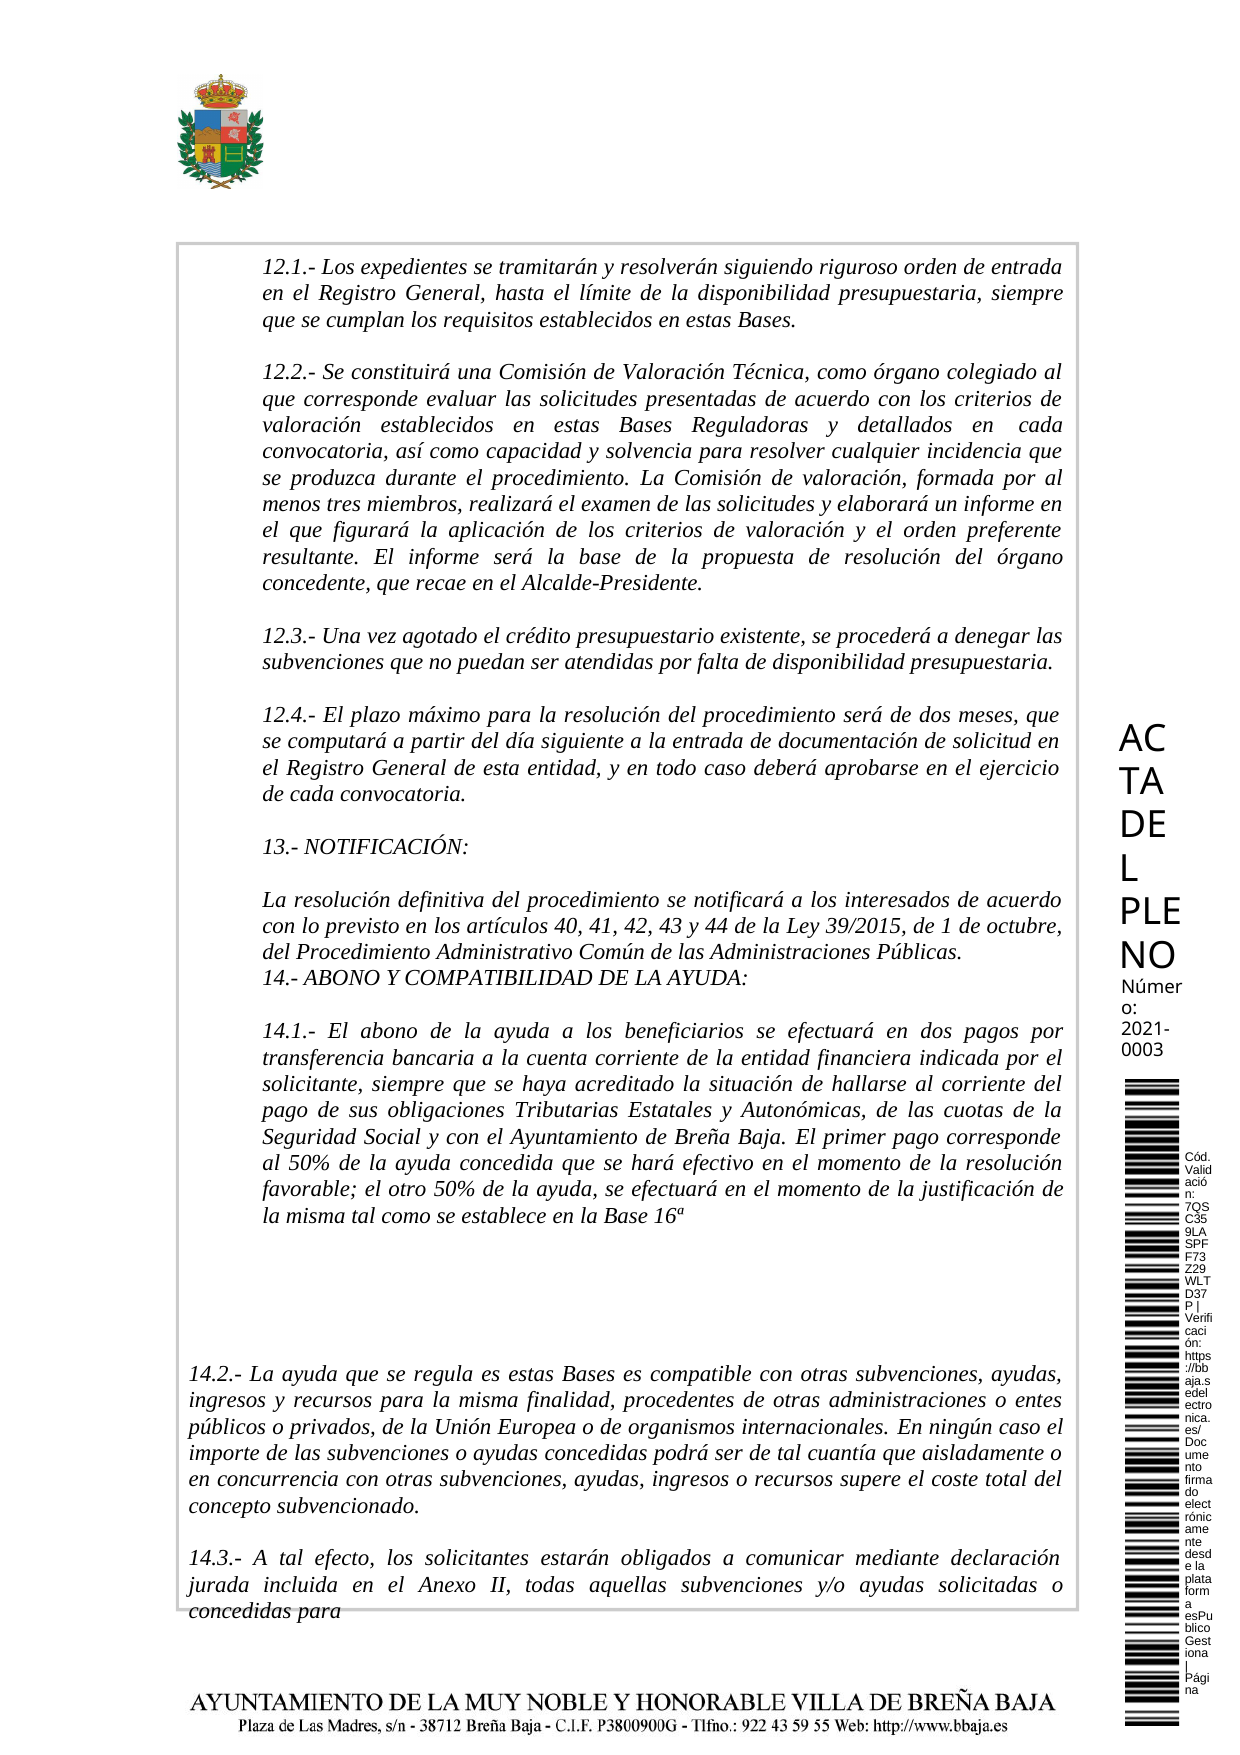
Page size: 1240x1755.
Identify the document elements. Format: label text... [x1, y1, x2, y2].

text 12.1.- Los expedientes se tramitarán y resolverán siguiendo riguroso orden de entrada en el Registro General, hasta el límite de la disponibilidad presupuestaria, siempre que se cumplan los requisitos establecidos en estas Bases. [262, 253, 1064, 332]
text 14.1.- El abono de la ayuda a los beneficiarios se efectuará en dos pagos por transferencia bancaria a la cuenta corriente de la entidad financiera indicada por el solicitante, siempre que se haya acreditado la situación de hallarse al corriente del pago de sus obligaciones Tributarias Estatales y Autonómicas, de las cuotas de la Seguridad Social y con el Ayuntamiento de Breña Baja. El primer pago corresponde al 50% de la ayuda concedida que se hará efectivo en el momento de la resolución favorable; el otro 50% de la ayuda, se efectuará en el momento de la justificación de la misma tal como se establece en la Base 16ª [262, 1017, 1063, 1228]
text 13.- NOTIFICACIÓN: [262, 833, 1075, 859]
text 14.3.- A tal efecto, los solicitantes estarán obligados a comunicar mediante declaración jurada incluida en el Anexo II, todas aquellas subvenciones y/o ayudas solicitadas o concedidas para [188, 1544, 1063, 1607]
text 14.- ABONO Y COMPATIBILIDAD DE LA AYUDA: [262, 965, 1075, 991]
text 12.4.- El plazo máximo para la resolución del procedimiento será de dos meses, que se computará a partir del día siguiente a la entrada de documentación de solicitud en el Registro General de esta entidad, y en todo caso deberá aprobarse en el ejercicio de cada convocatoria. [262, 701, 1063, 806]
text [1117, 714, 1185, 1061]
text [1080, 965, 1117, 991]
text [1080, 833, 1117, 859]
text Cód. Validación: 7QSC359LASPFF73Z29WLTD37P | Verificación: https://bbaja.sedelectronica.es/ Documento firmado electrónicamente desde la plataforma esPublico Gestiona | Página 19 de 58 [1184, 1152, 1213, 1694]
text 12.2.- Se constituirá una Comisión de Valoración Técnica, como órgano colegiado al que corresponde evaluar las solicitudes presentadas de acuerdo con los criterios de valoración establecidos en estas Bases Reguladoras y detallados en cada convocatoria, así como capacidad y solvencia para resolver cualquier incidencia que se produzca durante el procedimiento. La Comisión de valoración, formada por al menos tres miembros, realizará el examen de las solicitudes y elaborará un informe en el que figurará la aplicación de los criterios de valoración y el orden preferente resultante. El informe será la base de la propuesta de resolución del órgano concedente, que recae en el Alcalde-Presidente. [262, 358, 1063, 596]
text 12.3.- Una vez agotado el crédito presupuestario existente, se procederá a denegar las subvenciones que no puedan ser atendidas por falta de disponibilidad presupuestaria. [262, 622, 1063, 675]
text La resolución definitiva del procedimiento se notificará a los interesados de acuerdo con lo previsto en los artículos 40, 41, 42, 43 y 44 de la Ley 39/2015, de 1 de octubre, del Procedimiento Administrativo Común de las Administraciones Públicas. [262, 886, 1063, 965]
text Número: 2021-0003 Fecha: 26/03/2021 [1121, 977, 1185, 1061]
text 14.2.- La ayuda que se regula es estas Bases es compatible con otras subvenciones, ayudas, ingresos y recursos para la misma finalidad, procedentes de otras administraciones o entes públicos o privados, de la Unión Europea o de organismos internacionales. En ningún caso el importe de las subvenciones o ayudas concedidas podrá ser de tal cuantía que aisladamente o en concurrencia con otras subvenciones, ayudas, ingresos o recursos supere el coste total del concepto subvencionado. [188, 1360, 1064, 1518]
text 14.3.- A tal efecto, los solicitantes estarán obligados a comunicar mediante declaración jurada incluida en el Anexo II, todas aquellas subvenciones y/o ayudas solicitadas o concedidas para [299, 1612, 1063, 1623]
text ACTA DEL PLENO [1119, 716, 1185, 977]
